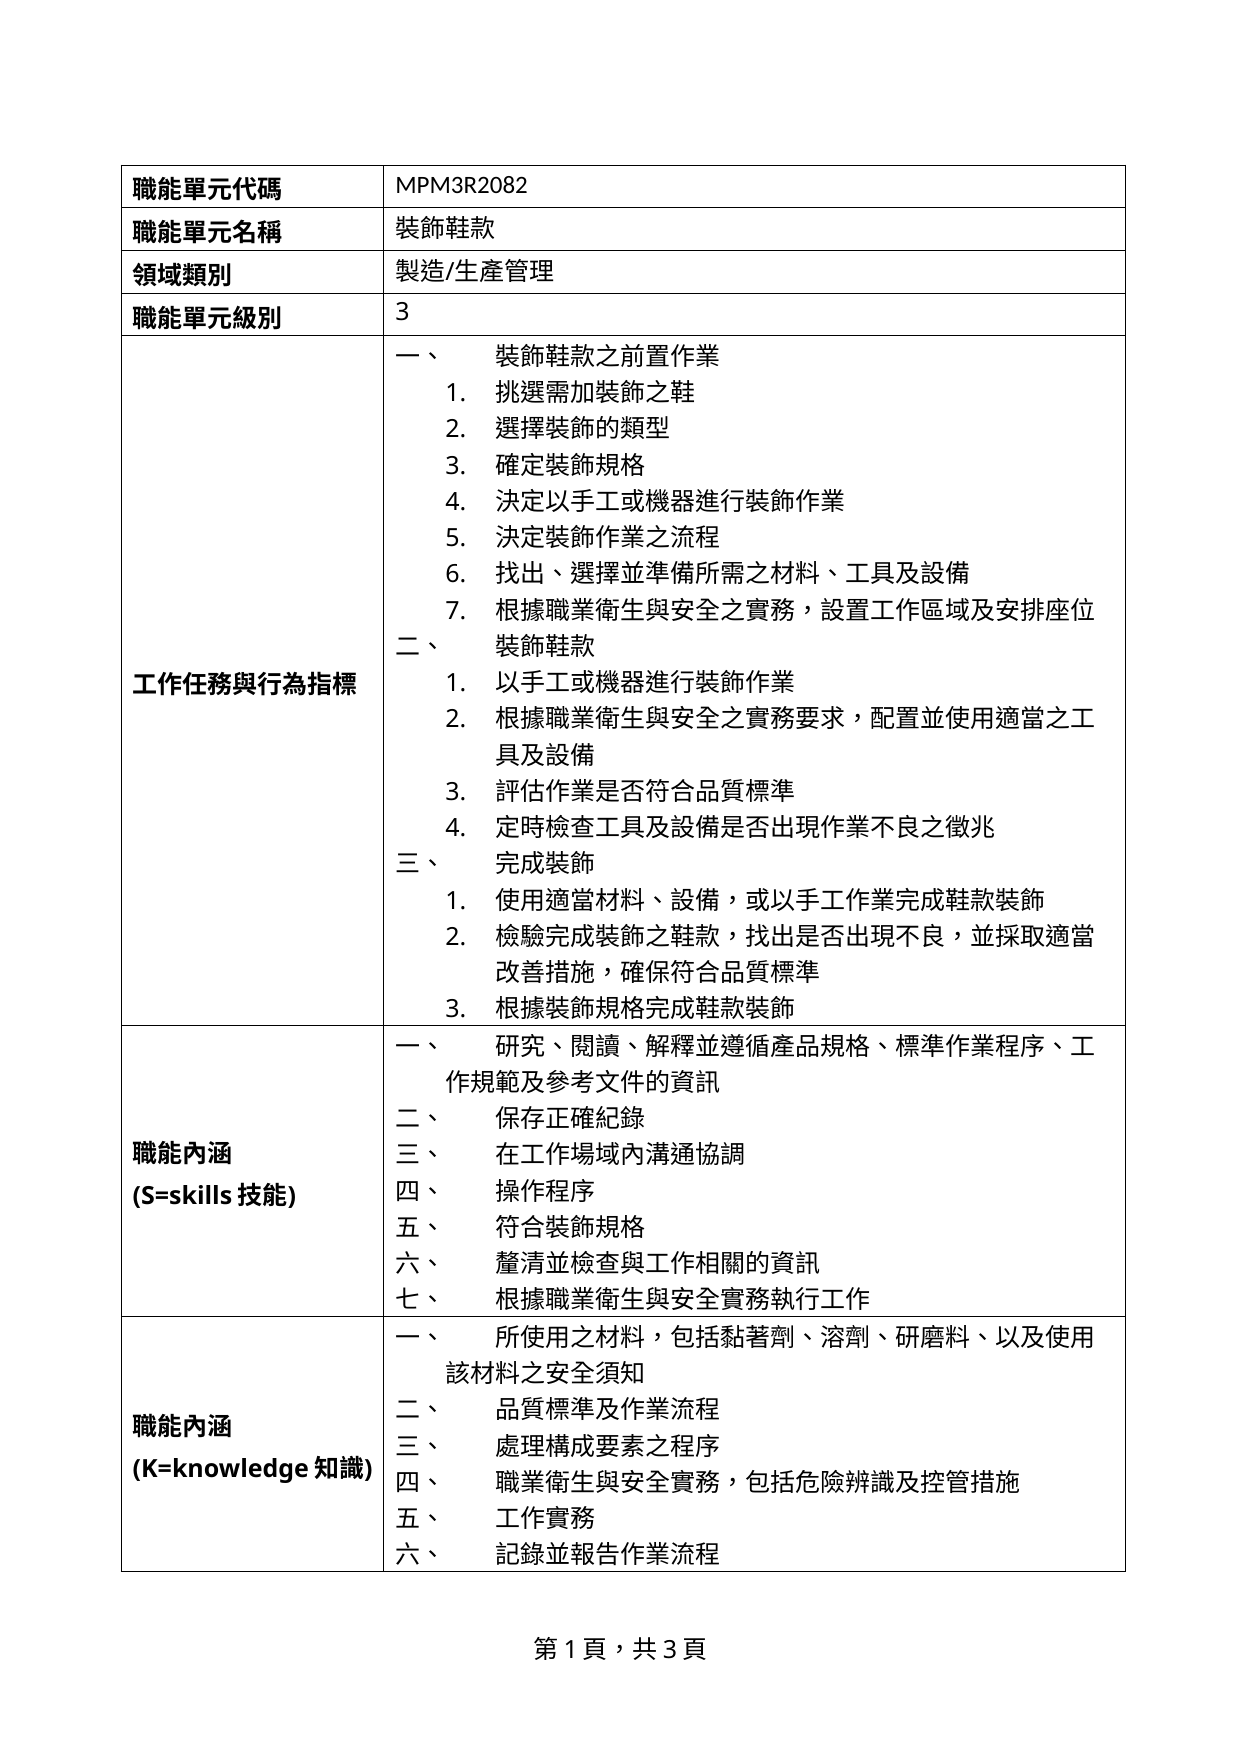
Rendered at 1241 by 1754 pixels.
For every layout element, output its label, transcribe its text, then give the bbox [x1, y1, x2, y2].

table_cell 研究、閱讀、解釋並遵循產品規格、標準作業程序、工作規範及參考文件的資訊 保存正確紀錄 在工作場域內溝通協調 操作程序 符合裝飾規格 釐清並檢查與工作相關的資訊 根據職業衛生與安全實務執行工作 [384, 1026, 1125, 1316]
table_cell 所使用之材料，包括黏著劑、溶劑、研磨料、以及使用該材料之安全須知 品質標準及作業流程 處理構成要素之程序 職業衛生與安全實務，包括危險辨識及控管措施 工作實務 記錄並報告作業流程 [384, 1317, 1125, 1571]
table_cell 職能單元名稱 [122, 208, 383, 250]
table_cell 工作任務與行為指標 [122, 336, 383, 1025]
table_cell 職能內涵 (K=knowledge知識) [122, 1317, 383, 1571]
table_header 職能單元代碼 [122, 166, 383, 207]
table_cell 職能內涵 (S=skills技能) [122, 1026, 383, 1316]
table_cell 3 [384, 294, 1125, 335]
table_cell 裝飾鞋款之前置作業 挑選需加裝飾之鞋 選擇裝飾的類型 確定裝飾規格 決定以手工或機器進行裝飾作業 決定裝飾作業之流程 找出、選擇並準備所需之材料、工具及設備 根據職業衛生與安全之實務，設置工作區域及安排座位 裝飾鞋款 以手工或機器進行裝飾作業 根據職業衛生與安全之實務要求，配置並使用適當之工具及設備 評估作業是否符合品質標準 定時檢查工具及設備是否出現作業不良之徵兆 完成裝飾 使用適當材料、設備，或以手工作業完成鞋款裝飾 檢驗完成裝飾之鞋款，找出是否出現不良，並採取適當改善措施，確保符合品質標準 根據裝飾規格完成鞋款裝飾 [384, 336, 1125, 1025]
table_cell 製造/生產管理 [384, 251, 1125, 293]
table_cell 裝飾鞋款 [384, 208, 1125, 250]
table_header MPM3R2082 [384, 166, 1125, 207]
table_cell 職能單元級別 [122, 294, 383, 335]
table_cell 領域類別 [122, 251, 383, 293]
